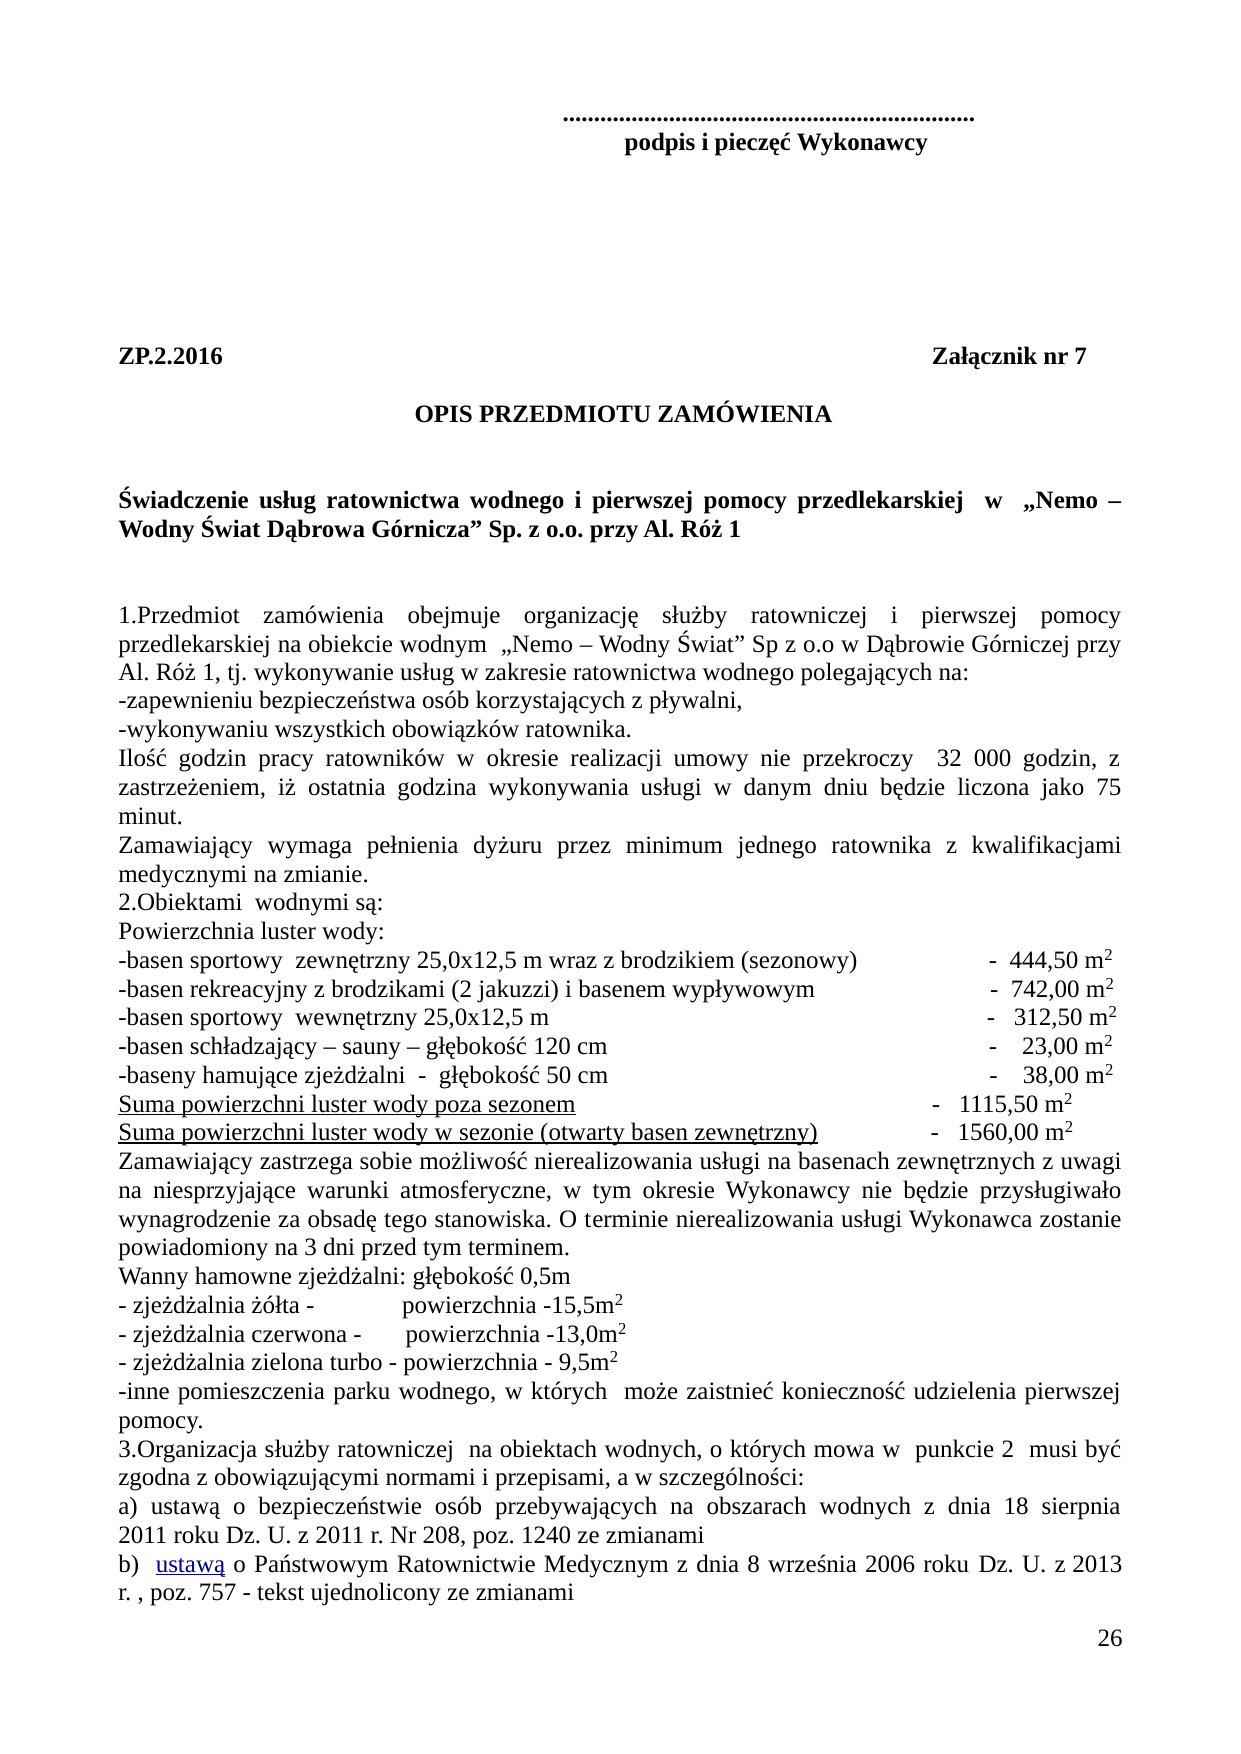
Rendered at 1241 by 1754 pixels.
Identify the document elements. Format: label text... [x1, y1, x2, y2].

text -wykonywaniu wszystkich obowiązków ratownika. [118, 715, 1122, 743]
text -basen sportowy wewnętrzny 25,0x12,5 m - 312,50 m2 [118, 1002, 1122, 1031]
text -zapewnieniu bezpieczeństwa osób korzystających z pływalni, [118, 686, 1122, 715]
text podpis i pieczęć Wykonawcy [118, 127, 1122, 155]
text -baseny hamujące zjeżdżalni - głębokość 50 cm - 38,00 m2 [118, 1060, 1122, 1089]
text Zamawiający wymaga pełnienia dyżuru przez minimum jednego ratownika z kwalifikacjami medycznymi na zmianie. [118, 830, 1122, 888]
text OPIS PRZEDMIOTU ZAMÓWIENIA [118, 399, 1122, 427]
text 3.Organizacja służby ratowniczej na obiektach wodnych, o których mowa w punkcie 2 musi być zgodna z obowiązującymi normami i przepisami, a w szczególności: [118, 1434, 1122, 1491]
text .................................................................. [118, 98, 1122, 127]
text -basen rekreacyjny z brodzikami (2 jakuzzi) i basenem wypływowym - 742,00 m2 [118, 974, 1122, 1002]
text Suma powierzchni luster wody poza sezonem - 1115,50 m2 Suma powierzchni luster wody w sezonie (otwarty basen zewnętrzny) - 1560,00 m2 [118, 1089, 1122, 1146]
text -basen sportowy zewnętrzny 25,0x12,5 m wraz z brodzikiem (sezonowy) - 444,50 m2 [118, 945, 1122, 974]
text 2.Obiektami wodnymi są: [118, 888, 1122, 916]
text - zjeżdżalnia zielona turbo - powierzchnia - 9,5m2 [118, 1347, 1122, 1376]
text Zamawiający zastrzega sobie możliwość nierealizowania usługi na basenach zewnętrznych z uwagi na niesprzyjające warunki atmosferyczne, w tym okresie Wykonawcy nie będzie przysługiwało wynagrodzenie za obsadę tego stanowiska. O terminie nierealizowania usługi Wykonawca zostanie powiadomiony na 3 dni przed tym terminem. [118, 1146, 1122, 1261]
text a) ustawą o bezpieczeństwie osób przebywających na obszarach wodnych z dnia 18 sierpnia 2011 roku Dz. U. z 2011 r. Nr 208, poz. 1240 ze zmianami [118, 1491, 1122, 1549]
text Ilość godzin pracy ratowników w okresie realizacji umowy nie przekroczy 32 000 godzin, z zastrzeżeniem, iż ostatnia godzina wykonywania usługi w danym dniu będzie liczona jako 75 minut. [118, 743, 1122, 830]
text b) ustawą o Państwowym Ratownictwie Medycznym z dnia 8 września 2006 roku Dz. U. z 2013 r. , poz. 757 - tekst ujednolicony ze zmianami [118, 1549, 1122, 1606]
text Wanny hamowne zjeżdżalni: głębokość 0,5m [118, 1261, 1122, 1290]
text - zjeżdżalnia żółta - powierzchnia -15,5m2 [118, 1290, 1122, 1319]
text Świadczenie usług ratownictwa wodnego i pierwszej pomocy przedlekarskiej w „Nemo – Wodny Świat Dąbrowa Górnicza” Sp. z o.o. przy Al. Róż 1 [118, 456, 1122, 542]
text ZP.2.2016 Załącznik nr 7 [118, 341, 1122, 370]
text -basen schładzający – sauny – głębokość 120 cm - 23,00 m2 [118, 1031, 1122, 1060]
text -inne pomieszczenia parku wodnego, w których może zaistnieć konieczność udzielenia pierwszej pomocy. [118, 1376, 1122, 1434]
text 1.Przedmiot zamówienia obejmuje organizację służby ratowniczej i pierwszej pomocy przedlekarskiej na obiekcie wodnym „Nemo – Wodny Świat” Sp z o.o w Dąbrowie Górniczej przy Al. Róż 1, tj. wykonywanie usług w zakresie ratownictwa wodnego polegających na: [118, 600, 1122, 686]
text Powierzchnia luster wody: [118, 916, 1122, 945]
text - zjeżdżalnia czerwona - powierzchnia -13,0m2 [118, 1319, 1122, 1347]
